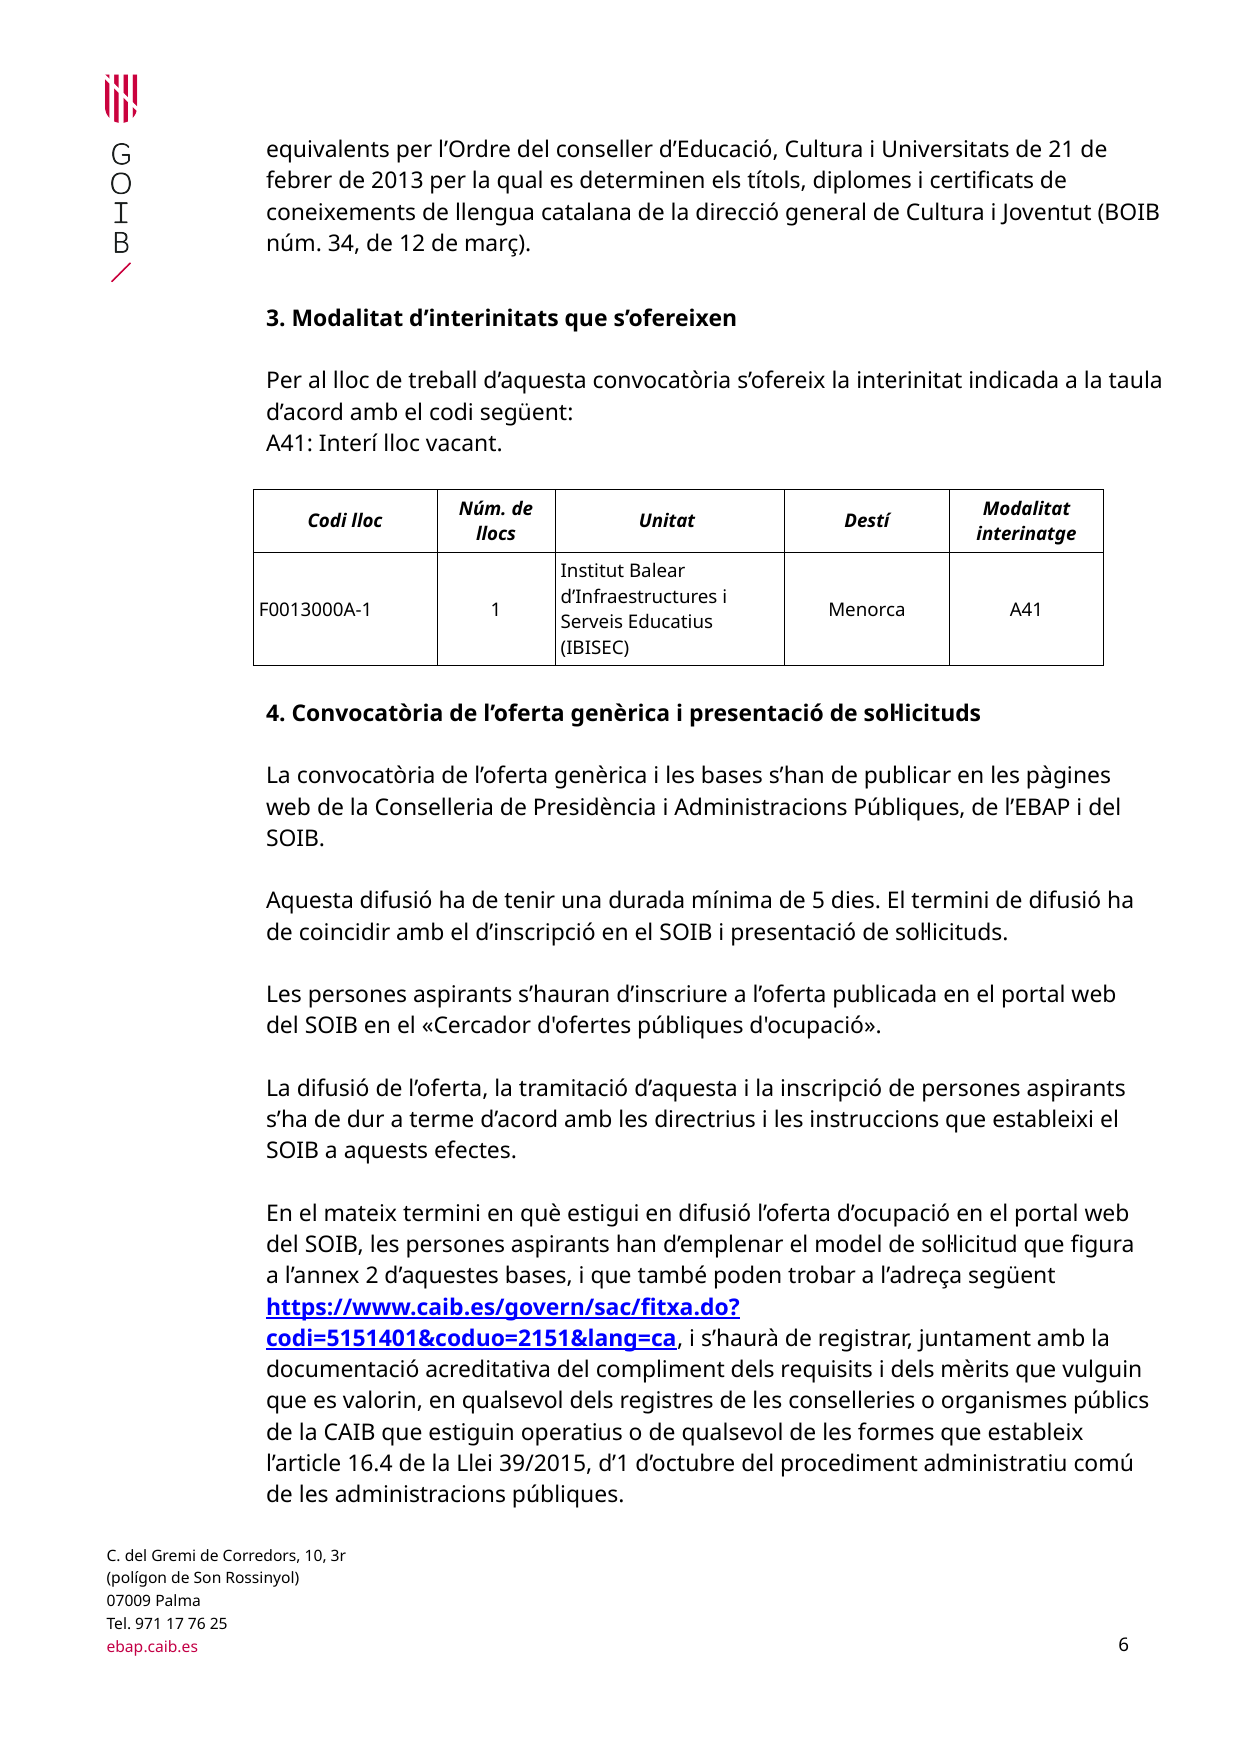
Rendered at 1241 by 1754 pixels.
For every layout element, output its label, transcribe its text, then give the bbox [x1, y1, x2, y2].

text equivalents per l’Ordre del conseller d’Educació, Cultura i Universitats de 21 de febrer de 2013 per la qual es determinen els títols, diplomes i certificats de coneixements de llengua catalana de la direcció general de Cultura i Joventut (BOIB núm. 34, de 12 de març). [266, 133, 1166, 258]
table_header Modalitat interinatge [950, 490, 1103, 552]
text En el mateix termini en què estigui en difusió l’oferta d’ocupació en el portal web del SOIB, les persones aspirants han d’emplenar el model de sol·licitud que figura a l’annex 2 d’aquestes bases, i que també poden trobar a l’adreça següent https://www.caib.es/govern/sac/fitxa.do?codi=5151401&coduo=2151&lang=ca, i s’haurà de registrar, juntament amb la documentació acreditativa del compliment dels requisits i dels mèrits que vulguin que es valorin, en qualsevol dels registres de les conselleries o organismes públics de la CAIB que estiguin operatius o de qualsevol de les formes que estableix l’article 16.4 de la Llei 39/2015, d’1 d’octubre del procediment administratiu comú de les administracions públiques. [266, 1197, 1152, 1509]
table_cell A41 [950, 553, 1103, 665]
text Les persones aspirants s’hauran d’inscriure a l’oferta publicada en el portal web del SOIB en el «Cercador d'ofertes públiques d'ocupació». [266, 978, 1152, 1041]
text 3. Modalitat d’interinitats que s’ofereixen [266, 302, 1166, 333]
text La convocatòria de l’oferta genèrica i les bases s’han de publicar en les pàgines web de la Conselleria de Presidència i Administracions Públiques, de l’EBAP i del SOIB. [266, 759, 1152, 853]
table_header Codi lloc [254, 490, 437, 552]
text La difusió de l’oferta, la tramitació d’aquesta i la inscripció de persones aspirants s’ha de dur a terme d’acord amb les directrius i les instruccions que estableixi el SOIB a aquests efectes. [266, 1072, 1152, 1166]
table_cell F0013000A-1 [254, 553, 437, 665]
table_cell Institut Balear d’Infraestructures i Serveis Educatius (IBISEC) [556, 553, 784, 665]
table_header Destí [785, 490, 949, 552]
table_cell Menorca [785, 553, 949, 665]
table_cell 1 [438, 553, 555, 665]
text 4. Convocatòria de l’oferta genèrica i presentació de sol·licituds [266, 697, 1152, 728]
text Per al lloc de treball d’aquesta convocatòria s’ofereix la interinitat indicada a la taula d’acord amb el codi següent: [266, 364, 1166, 427]
text A41: Interí lloc vacant. [266, 427, 1152, 458]
picture [76, 51, 166, 313]
table_header Núm. de llocs [438, 490, 555, 552]
table_header Unitat [556, 490, 784, 552]
text Aquesta difusió ha de tenir una durada mínima de 5 dies. El termini de difusió ha de coincidir amb el d’inscripció en el SOIB i presentació de sol·licituds. [266, 884, 1152, 947]
